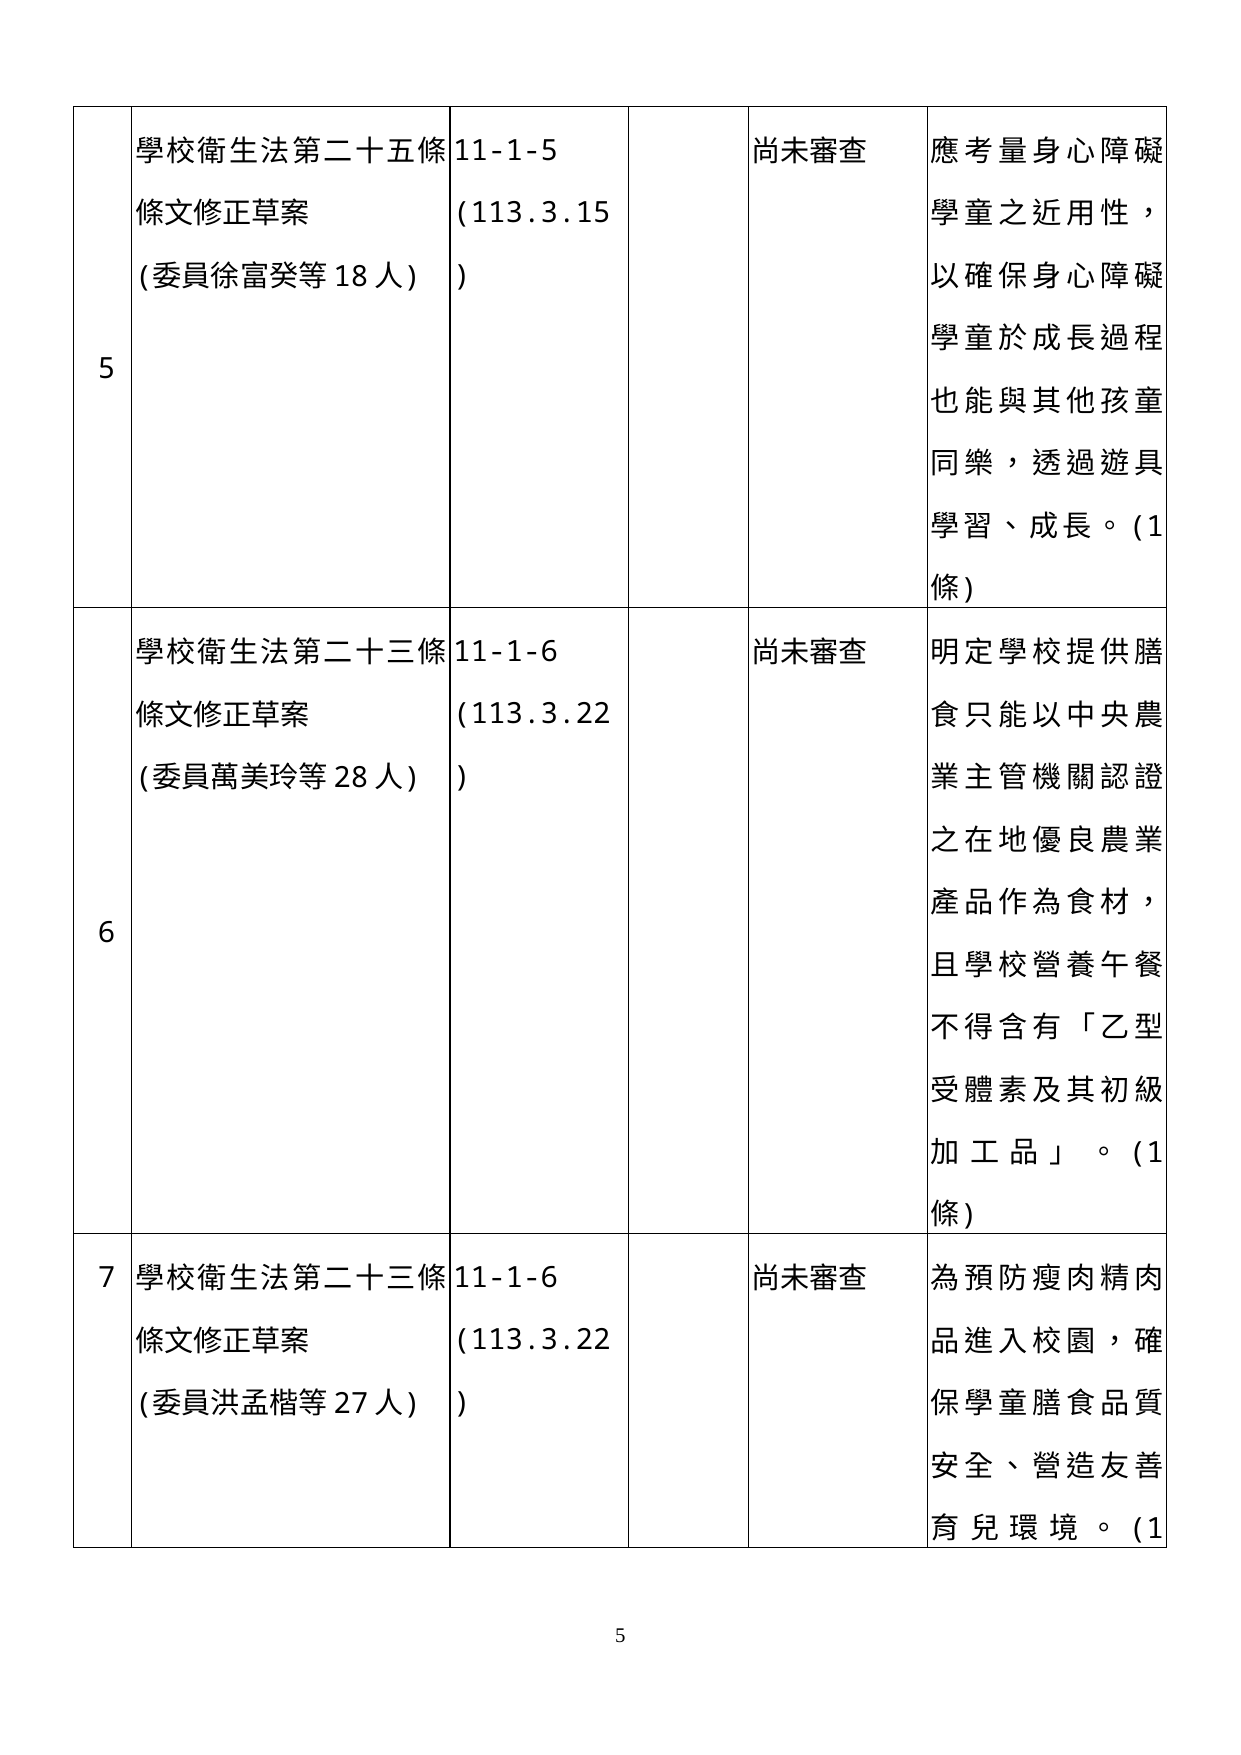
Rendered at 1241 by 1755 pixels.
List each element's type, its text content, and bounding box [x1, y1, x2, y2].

table_cell 尚未審查 [749, 107, 927, 607]
table_cell 為預防瘦肉精肉品進入校園，確保學童膳食品質安全、營造友善育兒環境。(1 [928, 1234, 1166, 1547]
table_cell [629, 107, 748, 607]
table_cell 尚未審查 [749, 608, 927, 1233]
table_cell 學校衛生法第二十五條條文修正草案 (委員徐富癸等18人) [132, 107, 449, 607]
table_cell 11-1-6 (113.3.22) [451, 1234, 628, 1547]
table_cell 應考量身心障礙學童之近用性，以確保身心障礙學童於成長過程也能與其他孩童同樂，透過遊具學習、成長。(1條) [928, 107, 1166, 607]
table_cell [74, 107, 131, 607]
table_cell 11-1-5 (113.3.15) [451, 107, 628, 607]
table_cell [74, 1234, 131, 1547]
table_cell 明定學校提供膳食只能以中央農業主管機關認證之在地優良農業產品作為食材，且學校營養午餐不得含有「乙型受體素及其初級加工品」。(1條) [928, 608, 1166, 1233]
table_cell 學校衛生法第二十三條條文修正草案 (委員洪孟楷等27人) [132, 1234, 449, 1547]
table_cell 尚未審查 [749, 1234, 927, 1547]
table_cell [74, 608, 131, 1233]
table_cell [629, 1234, 748, 1547]
table_cell 11-1-6 (113.3.22) [451, 608, 628, 1233]
table_cell [629, 608, 748, 1233]
table_cell 學校衛生法第二十三條條文修正草案 (委員萬美玲等28人) [132, 608, 449, 1233]
